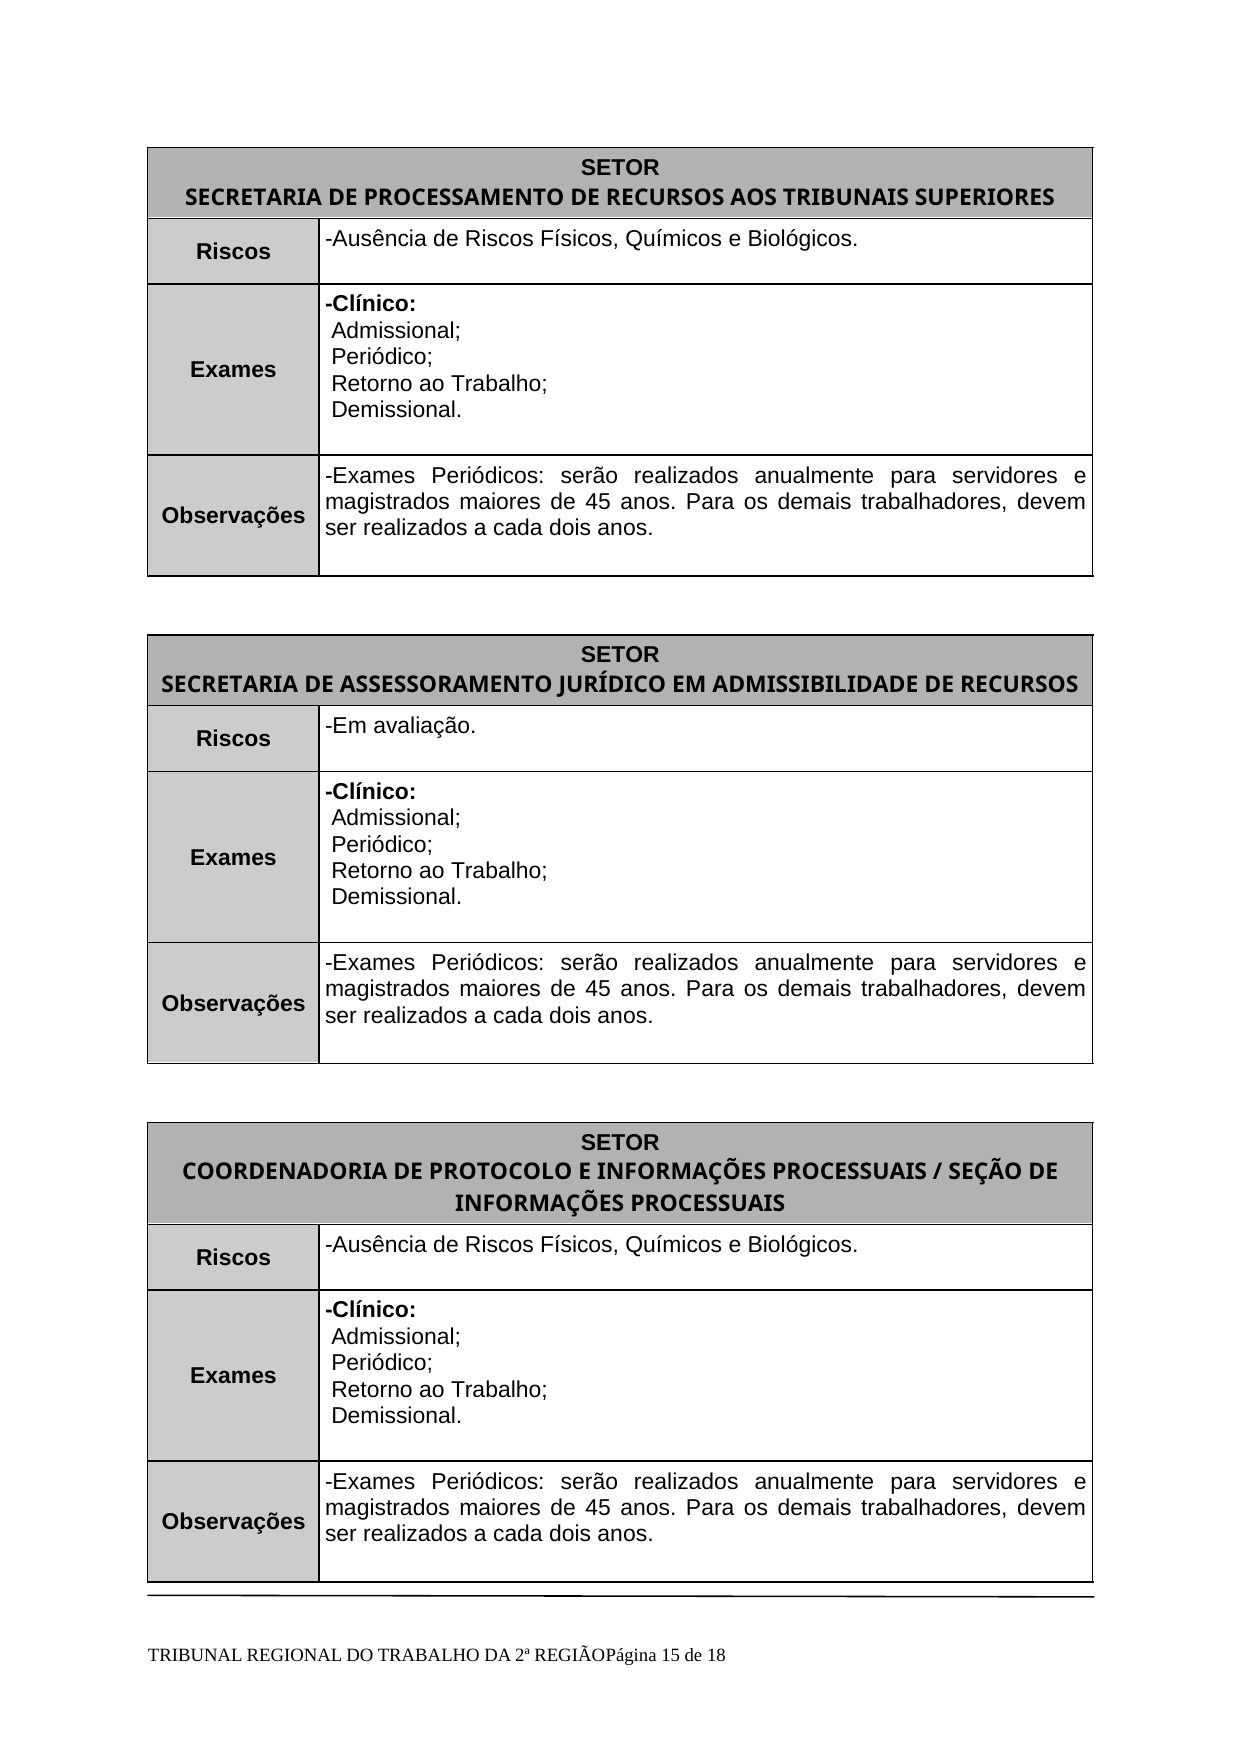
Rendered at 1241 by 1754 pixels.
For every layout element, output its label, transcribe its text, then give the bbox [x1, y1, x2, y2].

table_cell -Exames Periódicos: serão realizados anualmente para servidores e magistrados maiores de 45 anos. Para os demais trabalhadores, devem ser realizados a cada dois anos. [320, 943, 1092, 1062]
table_cell -Ausência de Riscos Físicos, Químicos e Biológicos. [320, 1225, 1092, 1289]
table_cell Exames [148, 772, 318, 942]
table_cell -Em avaliação. [320, 706, 1092, 771]
table_cell Exames [148, 1291, 318, 1460]
table_cell -Clínico: Admissional; Periódico; Retorno ao Trabalho; Demissional. [320, 772, 1092, 942]
table_cell Riscos [148, 219, 318, 283]
table_cell Riscos [148, 1225, 318, 1289]
table_cell Riscos [148, 706, 318, 771]
table_cell -Exames Periódicos: serão realizados anualmente para servidores e magistrados maiores de 45 anos. Para os demais trabalhadores, devem ser realizados a cada dois anos. [320, 1462, 1092, 1581]
table_cell -Clínico: Admissional; Periódico; Retorno ao Trabalho; Demissional. [320, 285, 1092, 454]
table_cell -Ausência de Riscos Físicos, Químicos e Biológicos. [320, 219, 1092, 283]
table_header SETOR SECRETARIA DE PROCESSAMENTO DE RECURSOS AOS TRIBUNAIS SUPERIORES [148, 148, 1092, 217]
table_cell Observações [148, 943, 318, 1062]
table_cell -Exames Periódicos: serão realizados anualmente para servidores e magistrados maiores de 45 anos. Para os demais trabalhadores, devem ser realizados a cada dois anos. [320, 456, 1092, 575]
table_cell Exames [148, 285, 318, 454]
table_header SETOR SECRETARIA DE ASSESSORAMENTO JURÍDICO EM ADMISSIBILIDADE DE RECURSOS [148, 636, 1092, 705]
table_cell Observações [148, 1462, 318, 1581]
table_cell -Clínico: Admissional; Periódico; Retorno ao Trabalho; Demissional. [320, 1291, 1092, 1460]
table_header SETOR COORDENADORIA DE PROTOCOLO E INFORMAÇÕES PROCESSUAIS / SEÇÃO DE INFORMAÇÕES PROCESSUAIS [148, 1123, 1092, 1223]
table_cell Observações [148, 456, 318, 575]
